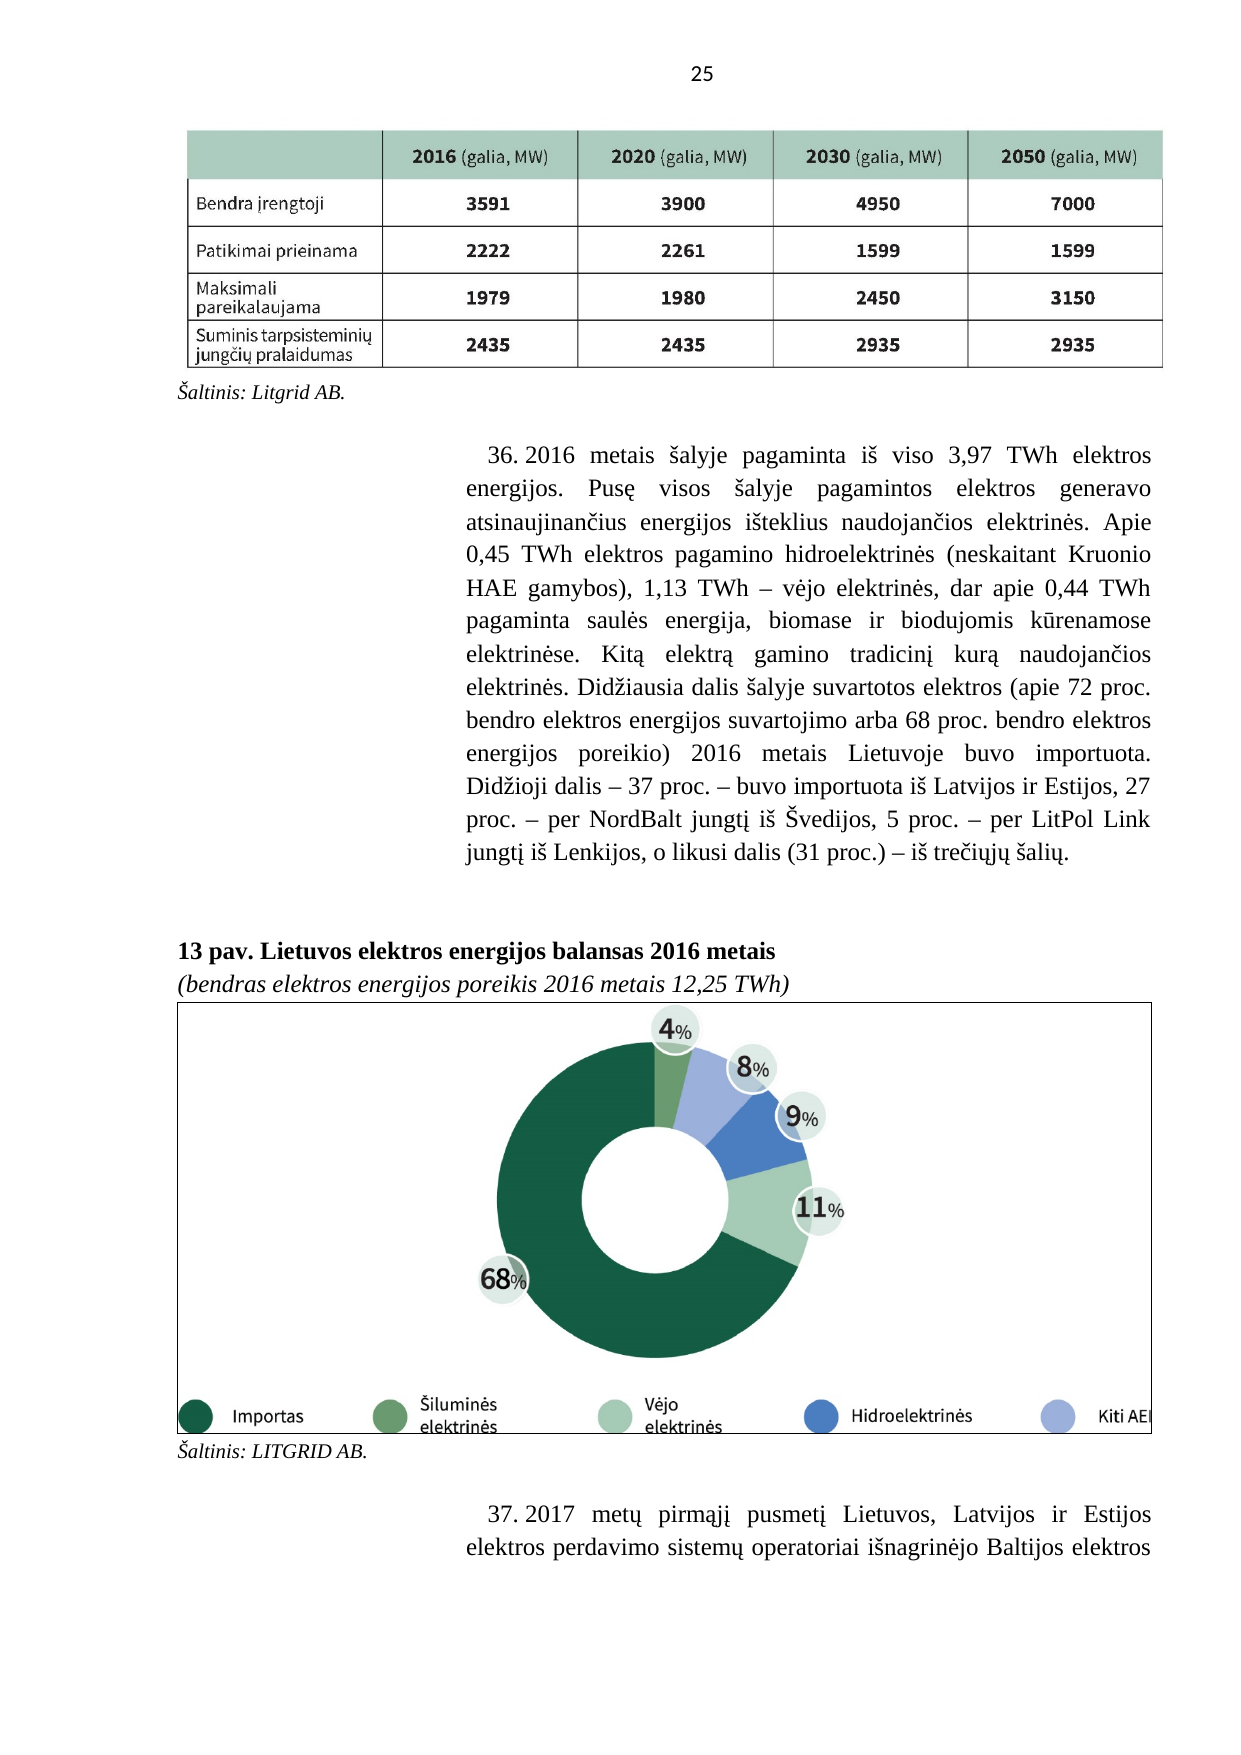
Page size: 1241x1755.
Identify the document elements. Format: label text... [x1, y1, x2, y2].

list 2016 metais šalyje pagaminta iš viso 3,97 TWh elektros energijos. Pusę visos šalyje pagamintos elektros generavo atsinaujinančius energijos išteklius naudojančios elektrinės. Apie 0,45 TWh elektros pagamino hidroelektrinės (neskaitant Kruonio HAE gamybos), 1,13 TWh – vėjo elektrinės, dar apie 0,44 TWh pagaminta saulės energija, biomase ir biodujomis kūrenamose elektrinėse. Kitą elektrą gamino tradicinį kurą naudojančios elektrinės. Didžiausia dalis šalyje suvartotos elektros (apie 72 proc. bendro elektros energijos suvartojimo arba 68 proc. bendro elektros energijos poreikio) 2016 metais Lietuvoje buvo importuota. Didžioji dalis – 37 proc. – buvo importuota iš Latvijos ir Estijos, 27 proc. – per NordBalt jungtį iš Švedijos, 5 proc. – per LitPol Link jungtį iš Lenkijos, o likusi dalis (31 proc.) – iš trečiųjų šalių. [428, 441, 1152, 866]
text 13 pav. Lietuvos elektros energijos balansas 2016 metais [177, 936, 1152, 964]
text (bendras elektros energijos poreikis 2016 metais 12,25 TWh) [177, 969, 1152, 998]
text Šaltinis: Litgrid AB. [177, 380, 1152, 404]
list 2017 metų pirmąjį pusmetį Lietuvos, Latvijos ir Estijos elektros perdavimo sistemų operatoriai išnagrinėjo Baltijos elektros [428, 1499, 1152, 1561]
text Šaltinis: LITGRID AB. [177, 1438, 1152, 1463]
